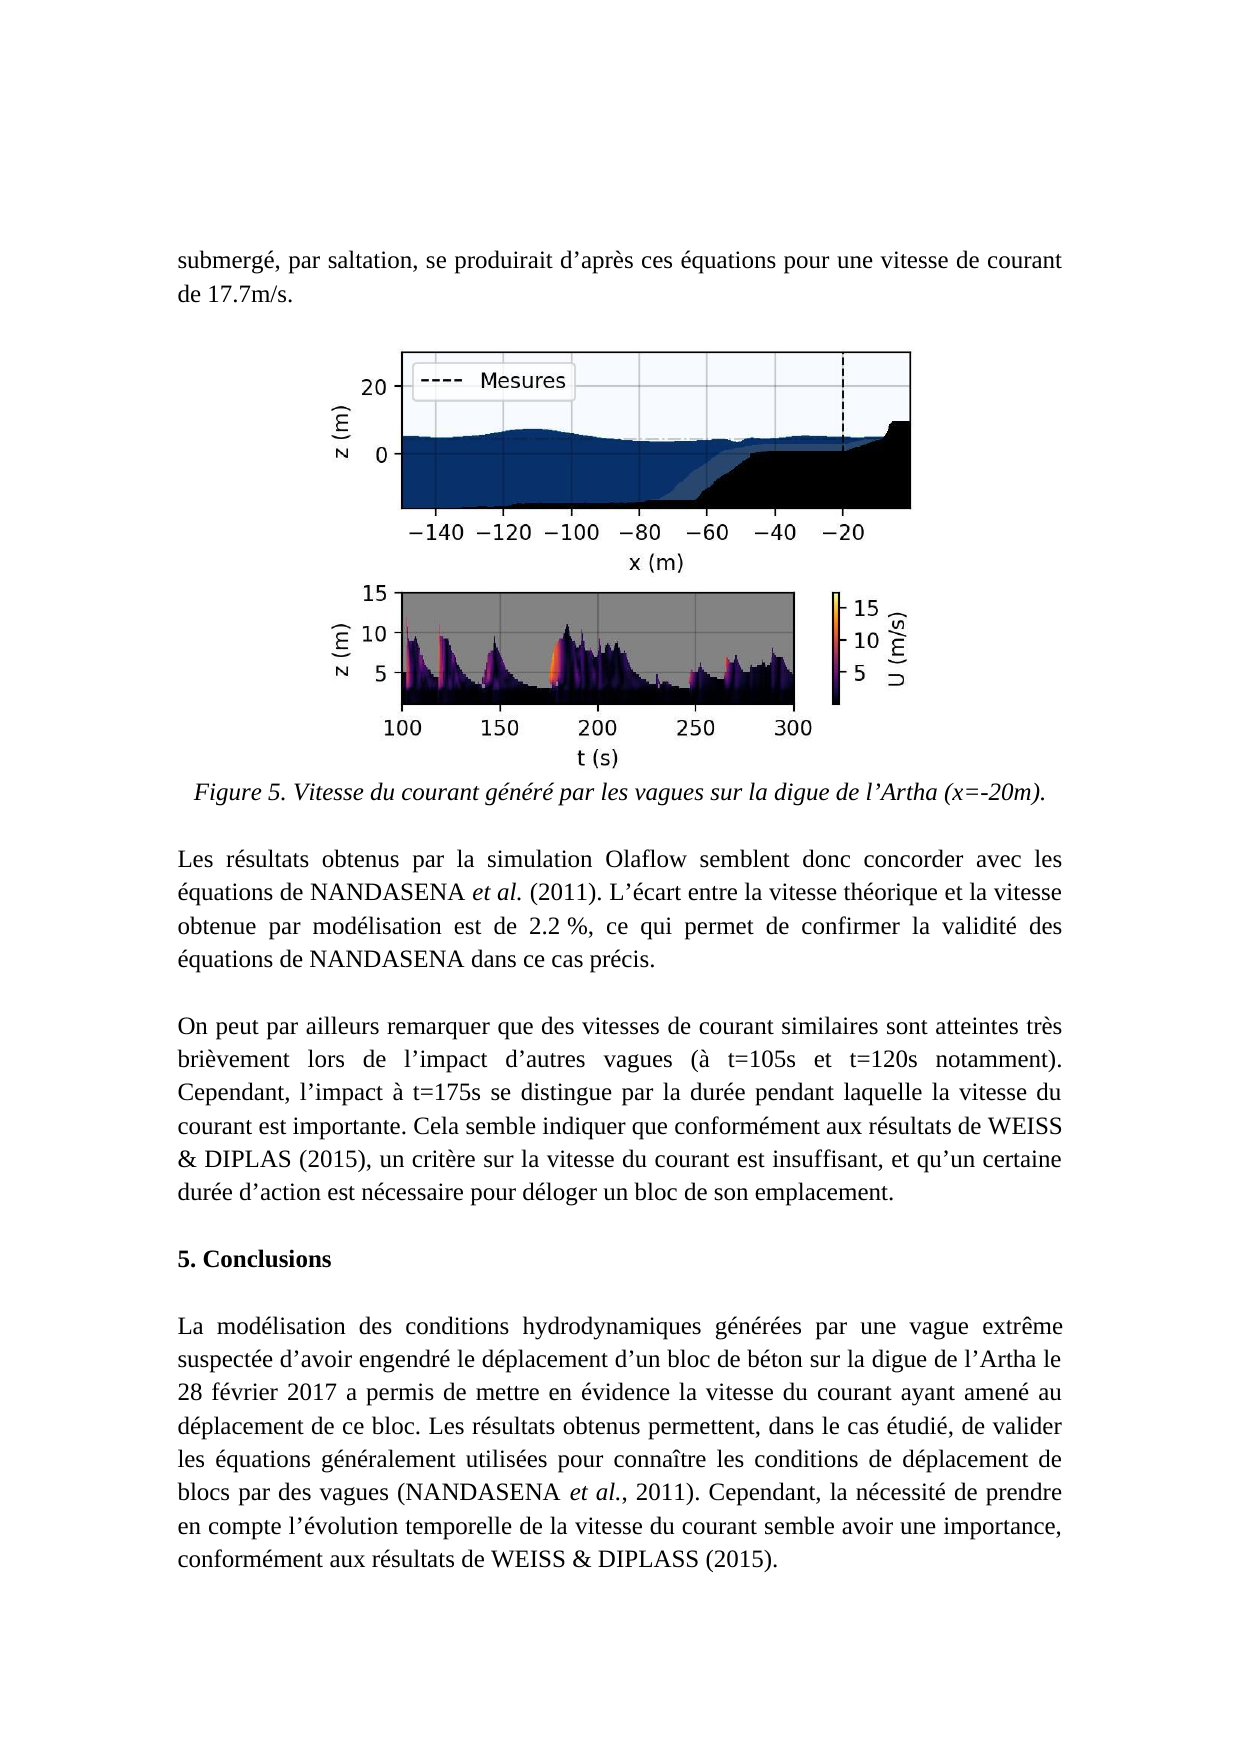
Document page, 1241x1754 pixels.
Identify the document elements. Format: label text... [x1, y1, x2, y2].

text submergé, par saltation, se produirait d’après ces équations pour une vitesse de courant de 17.7m/s. [177, 242, 1063, 309]
text Figure 5. Vitesse du courant généré par les vagues sur la digue de l’Artha (x=-20m). [177, 342, 1063, 807]
text La modélisation des conditions hydrodynamiques générées par une vague extrême suspectée d’avoir engendré le déplacement d’un bloc de béton sur la digue de l’Artha le 28 février 2017 a permis de mettre en évidence la vitesse du courant ayant amené au déplacement de ce bloc. Les résultats obtenus permettent, dans le cas étudié, de valider les équations généralement utilisées pour connaître les conditions de déplacement de blocs par des vagues (NANDASENA et al., 2011). Cependant, la nécessité de prendre en compte l’évolution temporelle de la vitesse du courant semble avoir une importance, conformément aux résultats de WEISS & DIPLASS (2015). [177, 1307, 1063, 1574]
text Les résultats obtenus par la simulation Olaflow semblent donc concorder avec les équations de NANDASENA et al. (2011). L’écart entre la vitesse théorique et la vitesse obtenue par modélisation est de 2.2 %, ce qui permet de confirmer la validité des équations de NANDASENA dans ce cas précis. [177, 841, 1063, 974]
text On peut par ailleurs remarquer que des vitesses de courant similaires sont atteintes très brièvement lors de l’impact d’autres vagues (à t=105s et t=120s notamment). Cependant, l’impact à t=175s se distingue par la durée pendant laquelle la vitesse du courant est importante. Cela semble indiquer que conformément aux résultats de WEISS & DIPLAS (2015), un critère sur la vitesse du courant est insuffisant, et qu’un certaine durée d’action est nécessaire pour déloger un bloc de son emplacement. [177, 1007, 1063, 1207]
picture [325, 342, 916, 775]
text 5. Conclusions [177, 1241, 1063, 1274]
